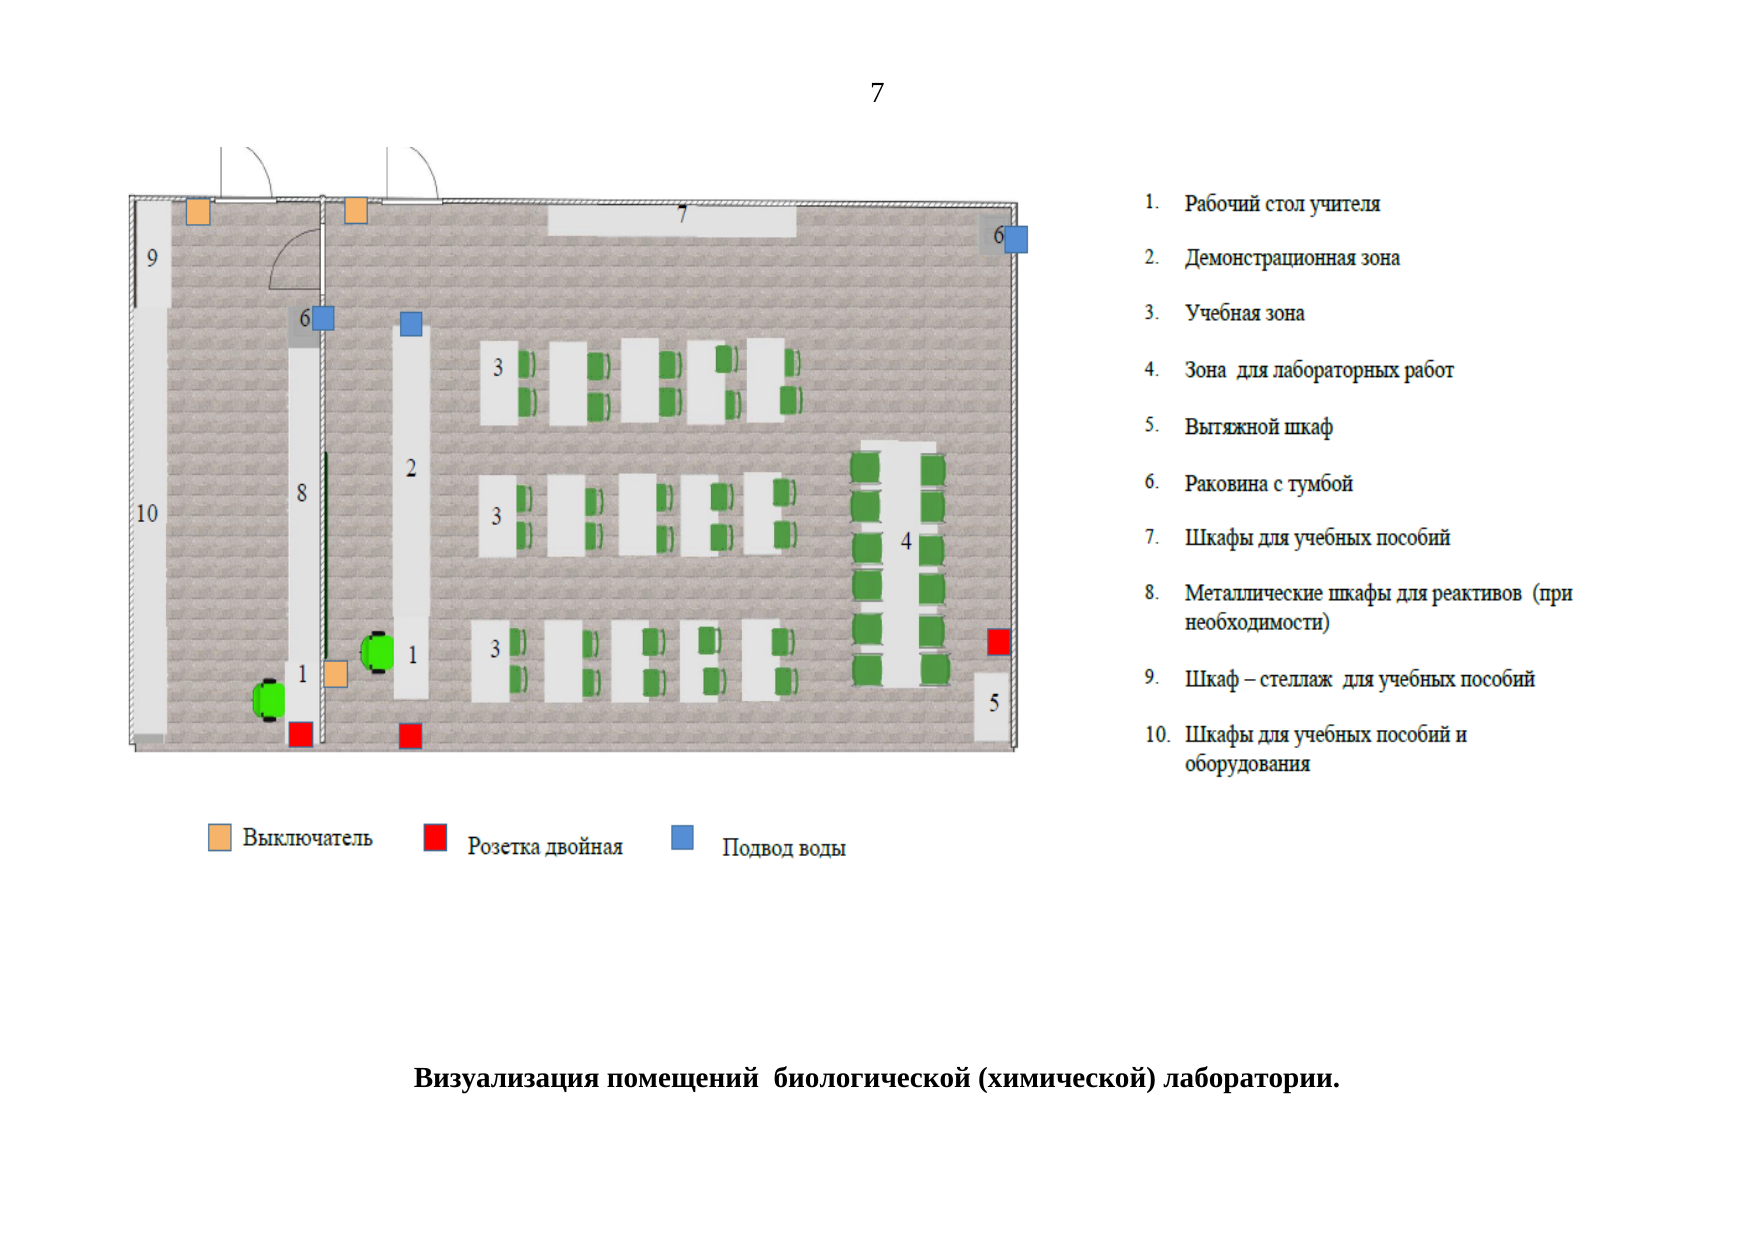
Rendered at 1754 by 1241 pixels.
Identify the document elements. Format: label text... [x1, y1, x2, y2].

text Визуализация помещений биологической (химической) лаборатории. [118, 1060, 1636, 1094]
